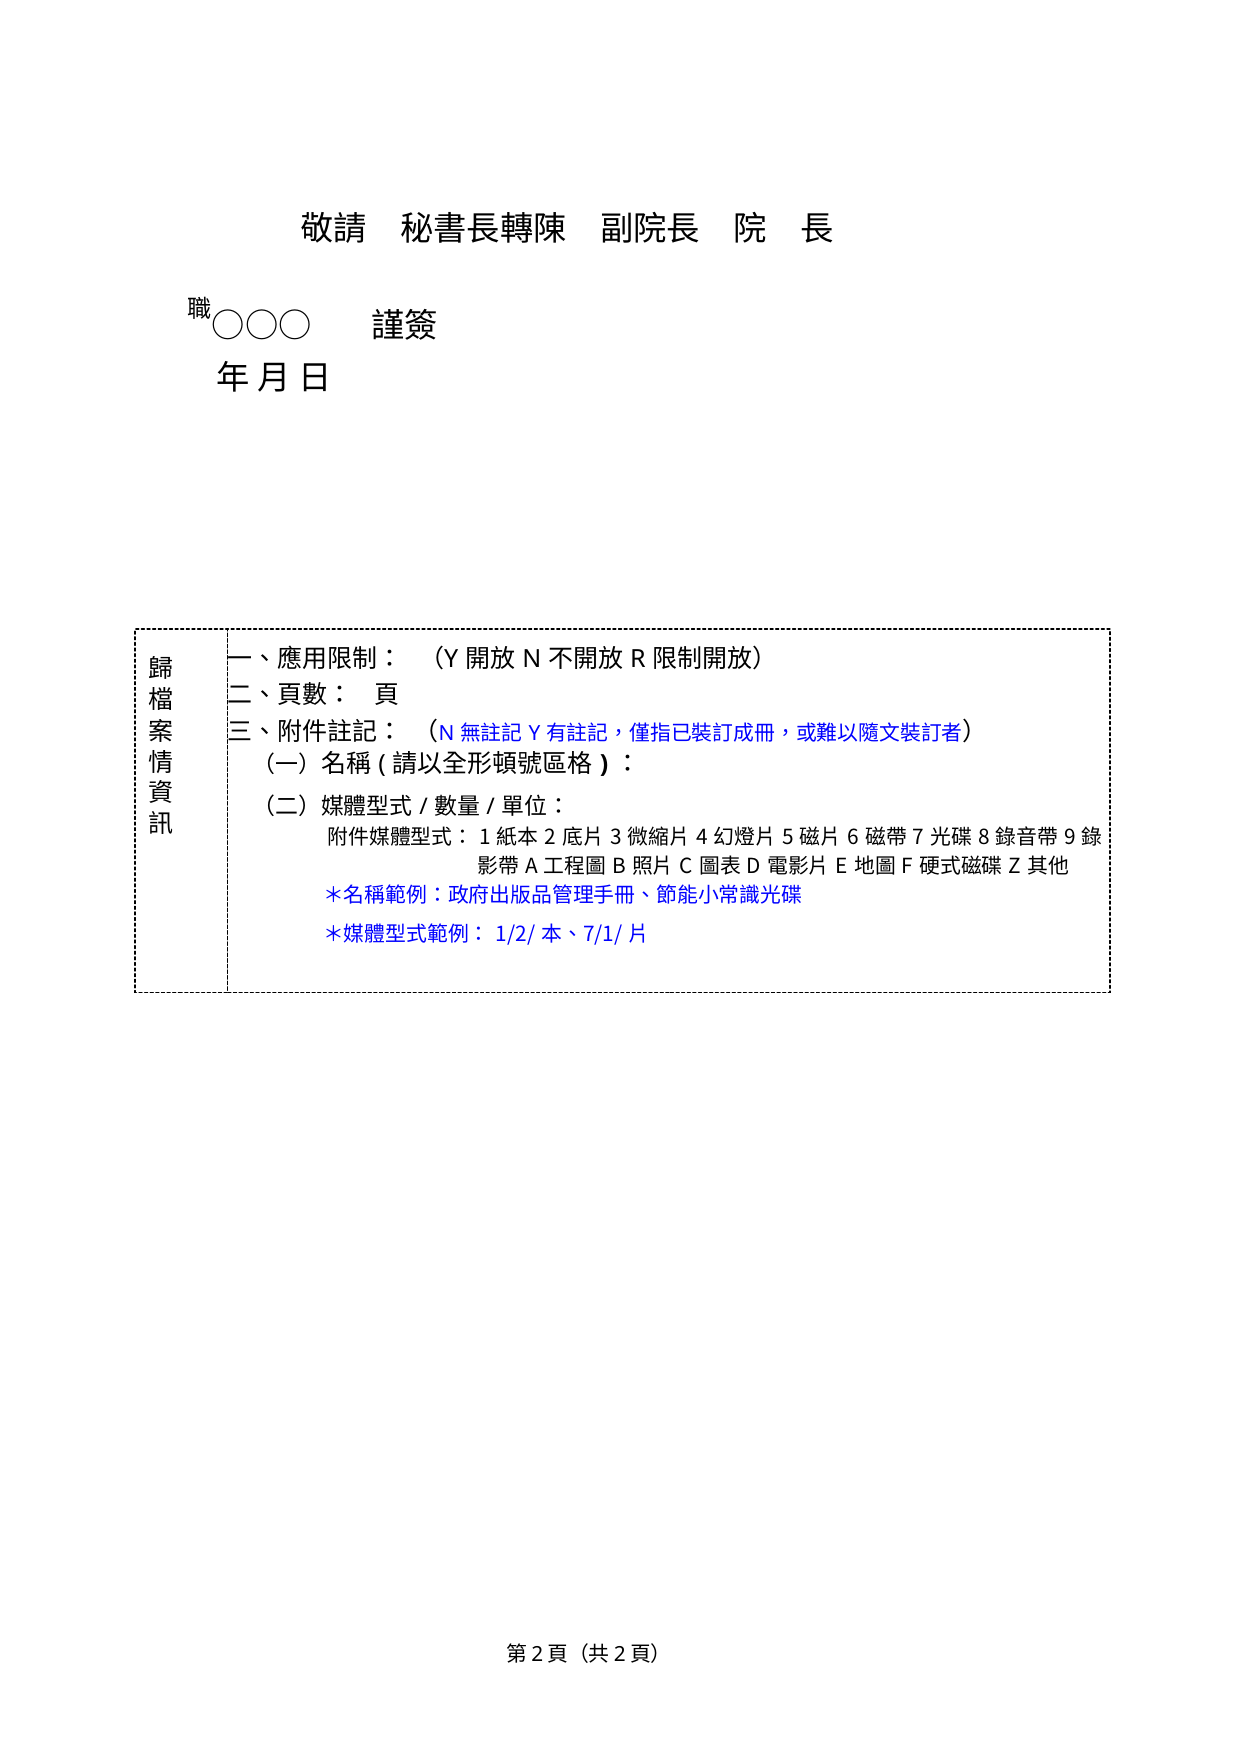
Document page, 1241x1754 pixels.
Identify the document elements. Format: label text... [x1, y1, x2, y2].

text 年 月 日 [200, 348, 1053, 400]
text 職○○○ 謹簽 [187, 296, 1053, 348]
text 敬請 秘書長轉陳 副院長 院 長 [187, 202, 1053, 250]
